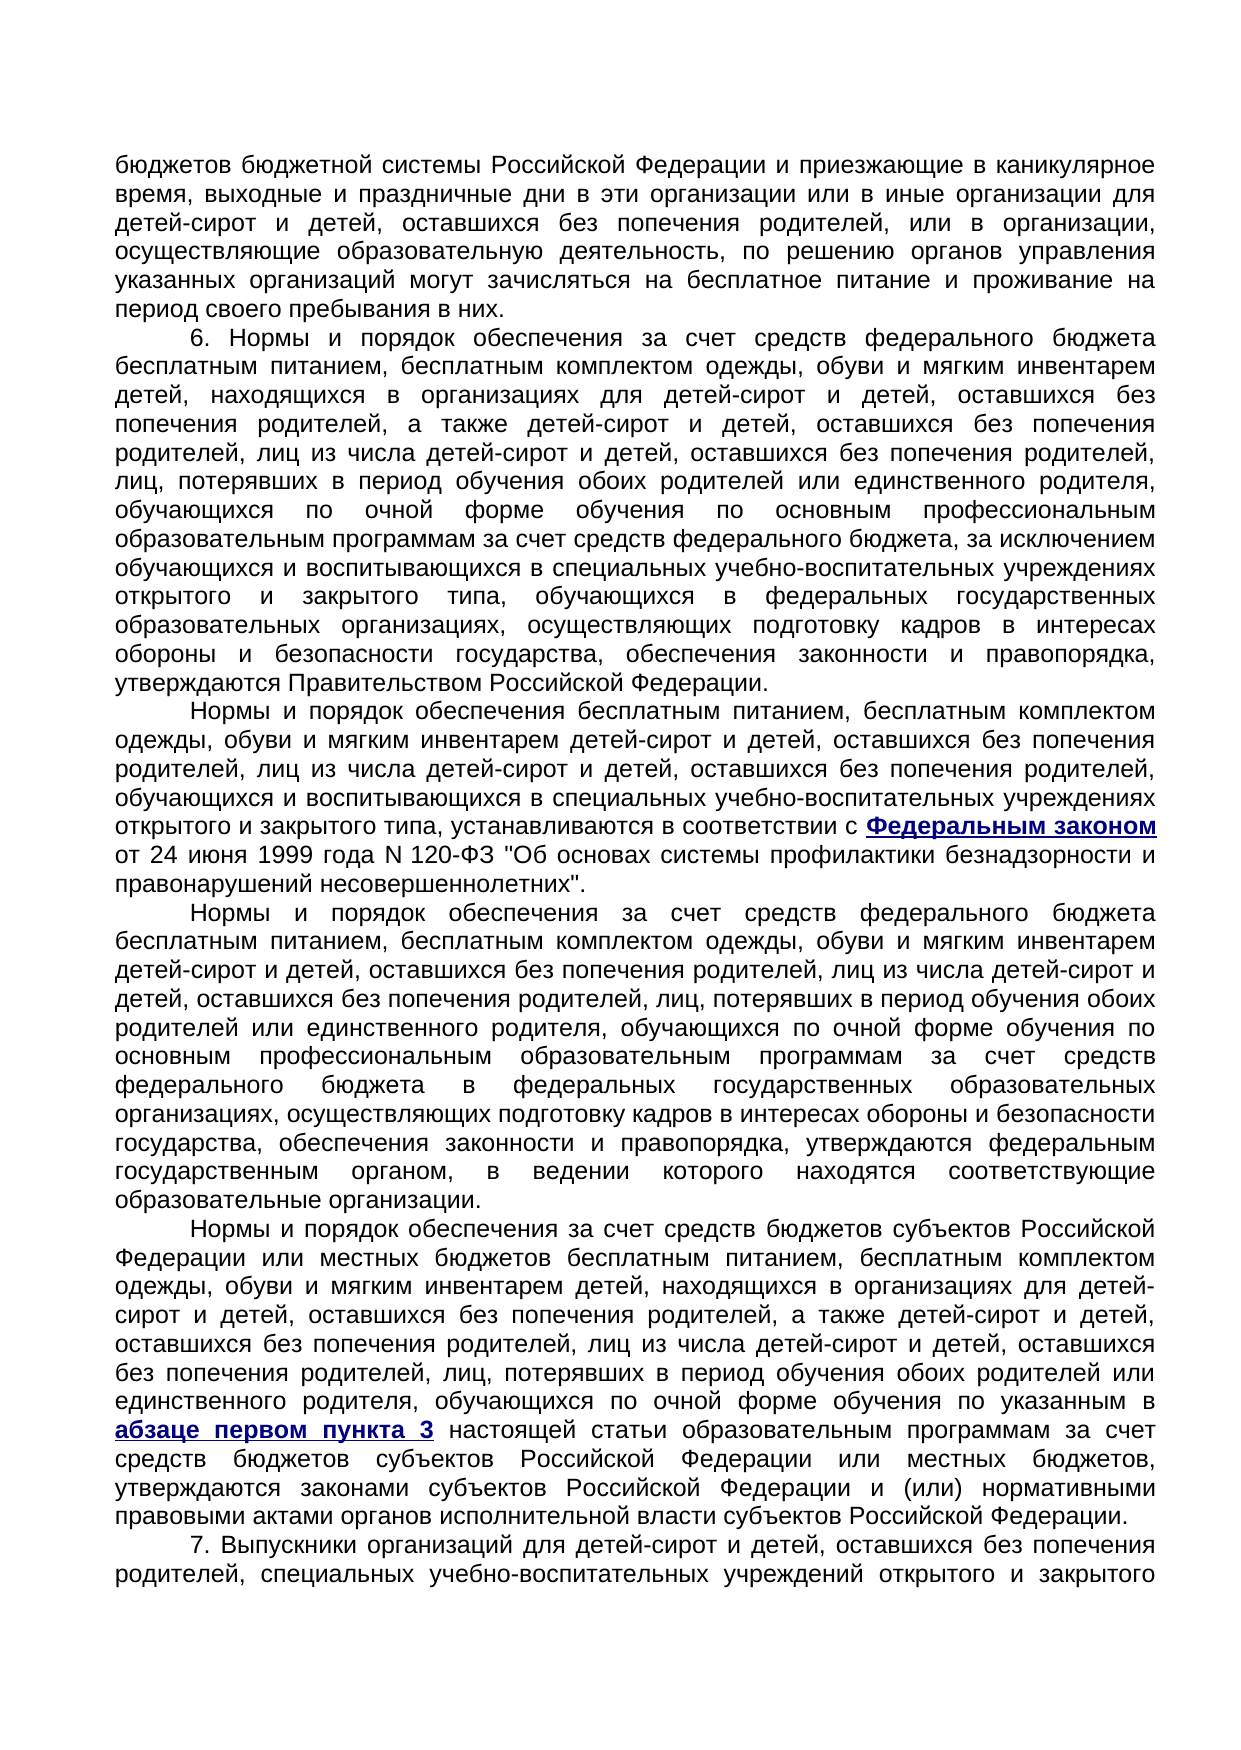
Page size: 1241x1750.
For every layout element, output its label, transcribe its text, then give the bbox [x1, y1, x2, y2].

text Нормы и порядок обеспечения бесплатным питанием, бесплатным комплектом одежды, обуви и мягким инвентарем детей-сирот и детей, оставшихся без попечения родителей, лиц из числа детей-сирот и детей, оставшихся без попечения родителей, обучающихся и воспитывающихся в специальных учебно-воспитательных учреждениях открытого и закрытого типа, устанавливаются в соответствии с Федеральным законом от 24 июня 1999 года N 120-ФЗ "Об основах системы профилактики безнадзорности и правонарушений несовершеннолетних". [114, 696, 1157, 897]
text бюджетов бюджетной системы Российской Федерации и приезжающие в каникулярное время, выходные и праздничные дни в эти организации или в иные организации для детей-сирот и детей, оставшихся без попечения родителей, или в организации, осуществляющие образовательную деятельность, по решению органов управления указанных организаций могут зачисляться на бесплатное питание и проживание на период своего пребывания в них. [114, 150, 1157, 322]
text 6. Нормы и порядок обеспечения за счет средств федерального бюджета бесплатным питанием, бесплатным комплектом одежды, обуви и мягким инвентарем детей, находящихся в организациях для детей-сирот и детей, оставшихся без попечения родителей, а также детей-сирот и детей, оставшихся без попечения родителей, лиц из числа детей-сирот и детей, оставшихся без попечения родителей, лиц, потерявших в период обучения обоих родителей или единственного родителя, обучающихся по очной форме обучения по основным профессиональным образовательным программам за счет средств федерального бюджета, за исключением обучающихся и воспитывающихся в специальных учебно-воспитательных учреждениях открытого и закрытого типа, обучающихся в федеральных государственных образовательных организациях, осуществляющих подготовку кадров в интересах обороны и безопасности государства, обеспечения законности и правопорядка, утверждаются Правительством Российской Федерации. [114, 322, 1157, 696]
text Нормы и порядок обеспечения за счет средств бюджетов субъектов Российской Федерации или местных бюджетов бесплатным питанием, бесплатным комплектом одежды, обуви и мягким инвентарем детей, находящихся в организациях для детей-сирот и детей, оставшихся без попечения родителей, а также детей-сирот и детей, оставшихся без попечения родителей, лиц из числа детей-сирот и детей, оставшихся без попечения родителей, лиц, потерявших в период обучения обоих родителей или единственного родителя, обучающихся по очной форме обучения по указанным в абзаце первом пункта 3 настоящей статьи образовательным программам за счет средств бюджетов субъектов Российской Федерации или местных бюджетов, утверждаются законами субъектов Российской Федерации и (или) нормативными правовыми актами органов исполнительной власти субъектов Российской Федерации. [114, 1214, 1157, 1530]
text Нормы и порядок обеспечения за счет средств федерального бюджета бесплатным питанием, бесплатным комплектом одежды, обуви и мягким инвентарем детей-сирот и детей, оставшихся без попечения родителей, лиц из числа детей-сирот и детей, оставшихся без попечения родителей, лиц, потерявших в период обучения обоих родителей или единственного родителя, обучающихся по очной форме обучения по основным профессиональным образовательным программам за счет средств федерального бюджета в федеральных государственных образовательных организациях, осуществляющих подготовку кадров в интересах обороны и безопасности государства, обеспечения законности и правопорядка, утверждаются федеральным государственным органом, в ведении которого находятся соответствующие образовательные организации. [114, 897, 1157, 1214]
text 7. Выпускники организаций для детей-сирот и детей, оставшихся без попечения родителей, специальных учебно-воспитательных учреждений открытого и закрытого [114, 1530, 1157, 1587]
